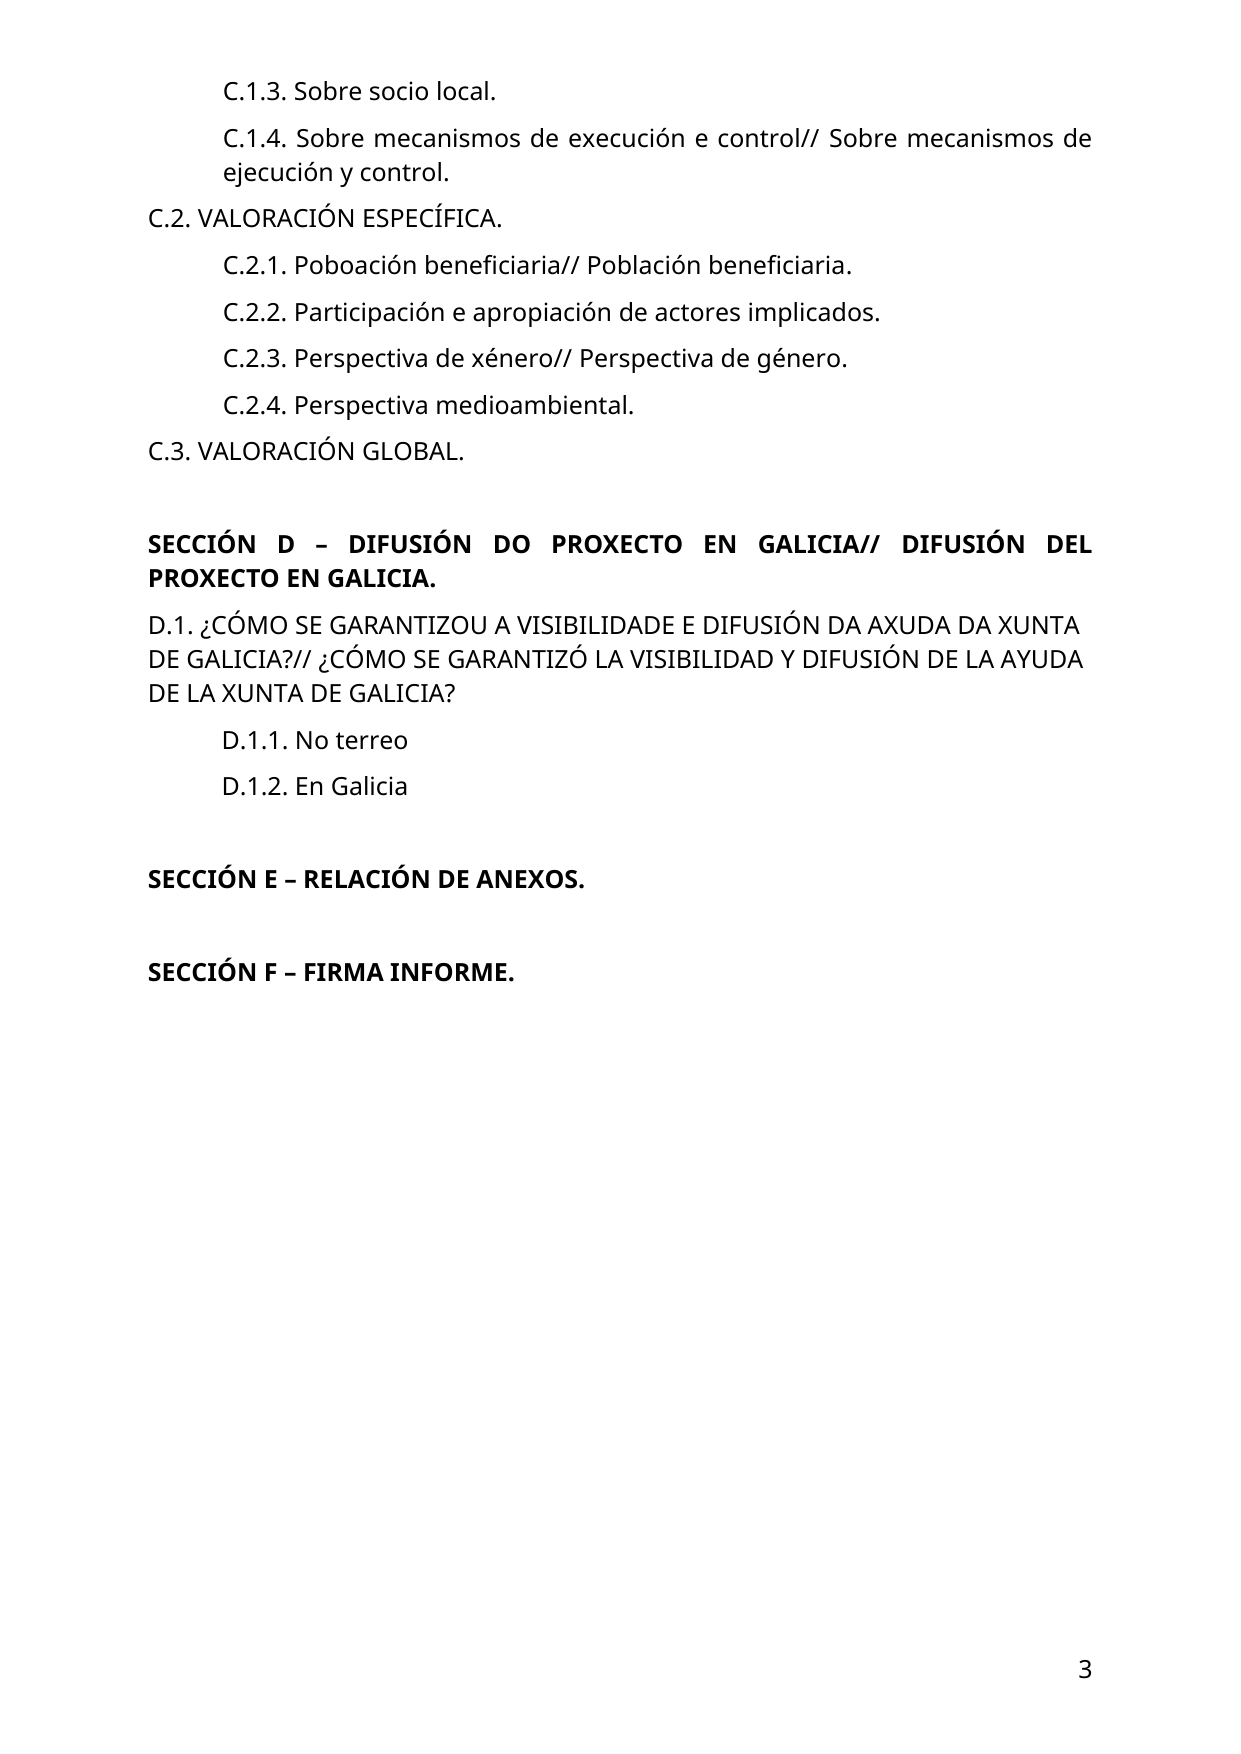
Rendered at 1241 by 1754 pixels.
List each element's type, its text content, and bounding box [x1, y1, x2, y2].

text C.2.4. Perspectiva medioambiental. [223, 387, 1092, 421]
text C.3. VALORACIÓN GLOBAL. [148, 434, 1092, 468]
text SECCIÓN F – FIRMA INFORME. [148, 955, 1092, 989]
text D.1.1. No terreo [148, 722, 1092, 756]
text C.2.2. Participación e apropiación de actores implicados. [223, 294, 1092, 328]
text C.2.1. Poboación beneficiaria// Población beneficiaria. [223, 248, 1092, 282]
text SECCIÓN D – DIFUSIÓN DO PROXECTO EN GALICIA// DIFUSIÓN DEL PROXECTO EN GALICIA. [148, 527, 1092, 595]
text D.1.2. En Galicia [221, 769, 1092, 803]
text C.1.4. Sobre mecanismos de execución e control// Sobre mecanismos de ejecución y control. [223, 120, 1092, 188]
text D.1. ¿CÓMO SE GARANTIZOU A VISIBILIDADE E DIFUSIÓN DA AXUDA DA XUNTA DE GALICIA?// ¿CÓMO SE GARANTIZÓ LA VISIBILIDAD Y DIFUSIÓN DE LA AYUDA DE LA XUNTA DE GALICIA? [148, 608, 1092, 710]
text SECCIÓN E – RELACIÓN DE ANEXOS. [148, 862, 1092, 896]
text C.1.3. Sobre socio local. [223, 74, 1092, 108]
text C.2.3. Perspectiva de xénero// Perspectiva de género. [223, 341, 1092, 375]
text C.2. VALORACIÓN ESPECÍFICA. [148, 201, 1092, 235]
